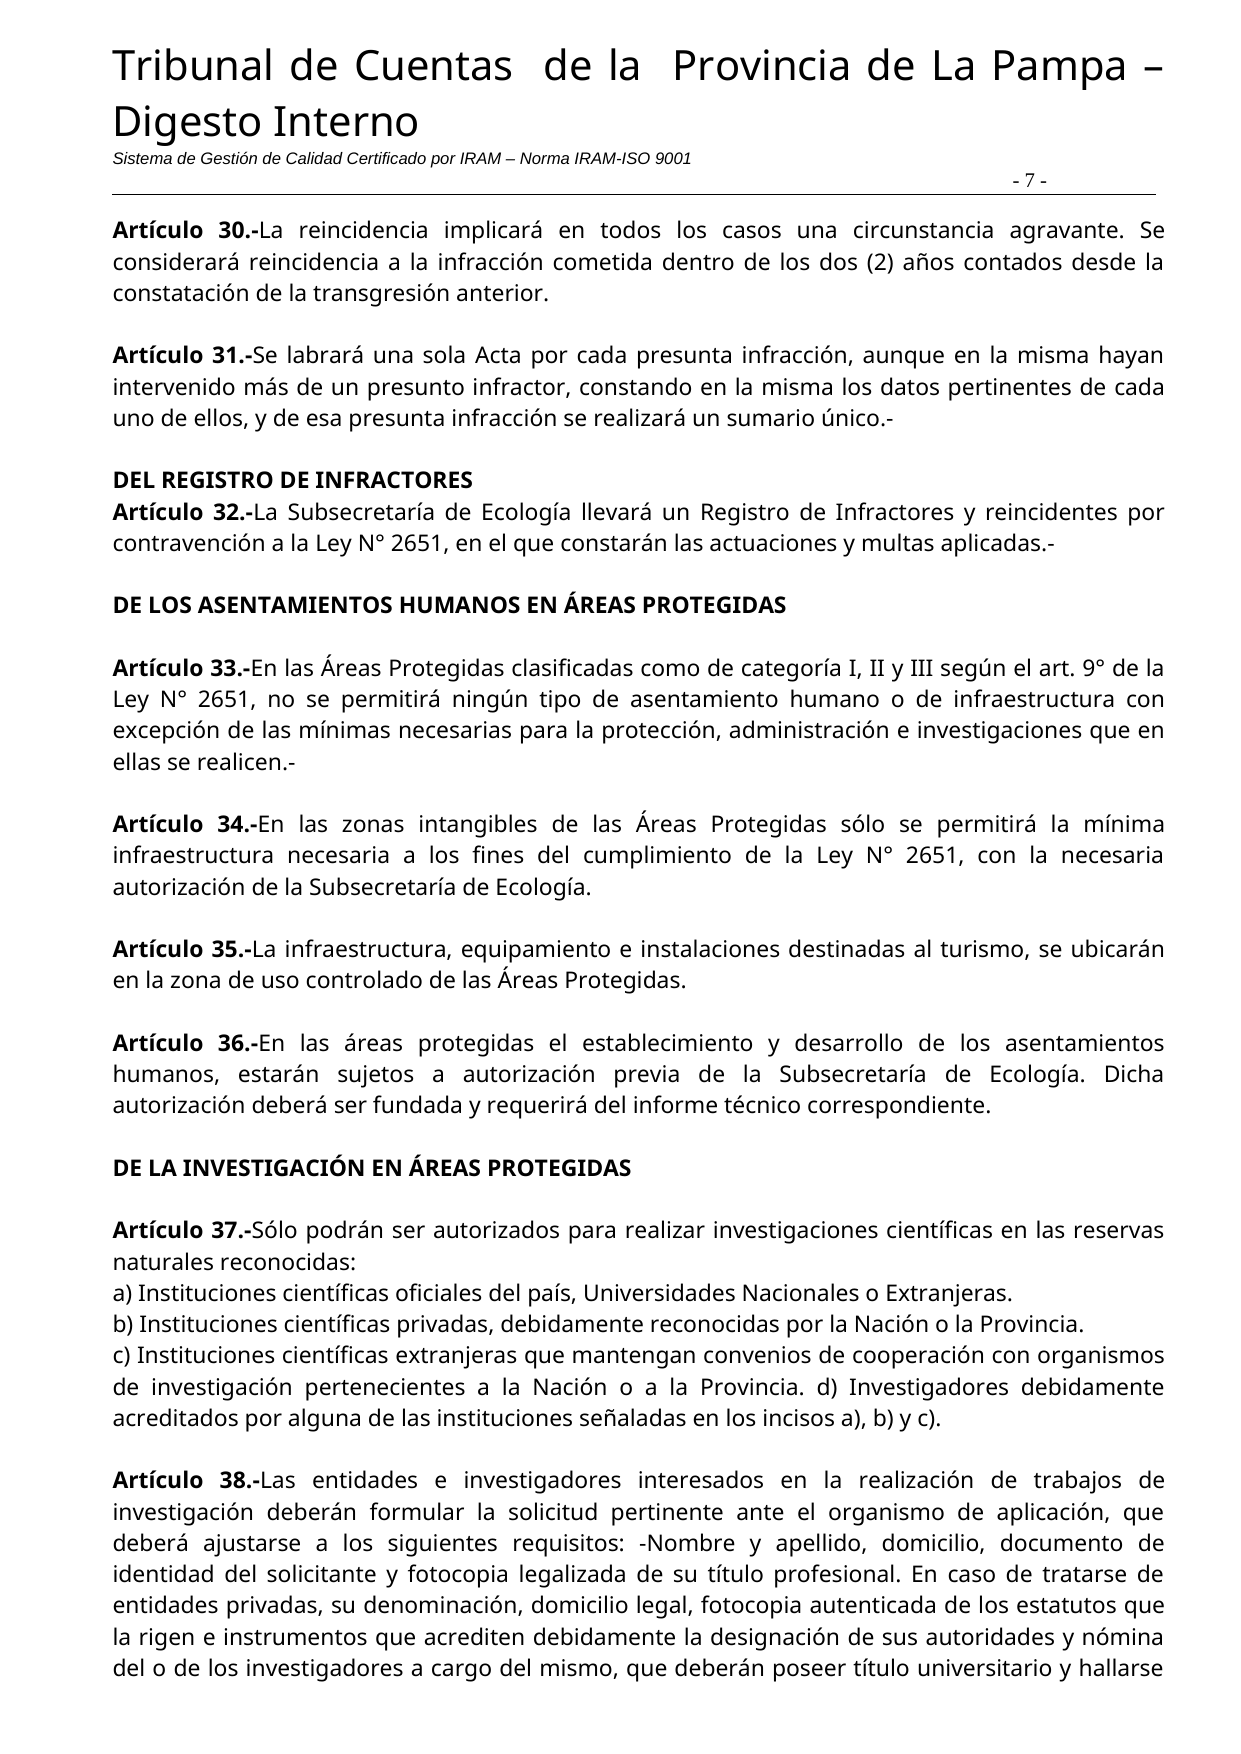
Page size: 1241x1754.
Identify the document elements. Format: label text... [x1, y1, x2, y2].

text Artículo 31.-Se labrará una sola Acta por cada presunta infracción, aunque en la misma hayan intervenido más de un presunto infractor, constando en la misma los datos pertinentes de cada uno de ellos, y de esa presunta infracción se realizará un sumario único.- [112, 339, 1166, 433]
text Artículo 34.-En las zonas intangibles de las Áreas Protegidas sólo se permitirá la mínima infraestructura necesaria a los fines del cumplimiento de la Ley N° 2651, con la necesaria autorización de la Subsecretaría de Ecología. [112, 808, 1166, 902]
text Artículo 32.-La Subsecretaría de Ecología llevará un Registro de Infractores y reincidentes por contravención a la Ley N° 2651, en el que constarán las actuaciones y multas aplicadas.- [112, 496, 1166, 558]
text Artículo 38.-Las entidades e investigadores interesados en la realización de trabajos de investigación deberán formular la solicitud pertinente ante el organismo de aplicación, que deberá ajustarse a los siguientes requisitos: -Nombre y apellido, domicilio, documento de identidad del solicitante y fotocopia legalizada de su título profesional. En caso de tratarse de entidades privadas, su denominación, domicilio legal, fotocopia autenticada de los estatutos que la rigen e instrumentos que acrediten debidamente la designación de sus autoridades y nómina del o de los investigadores a cargo del mismo, que deberán poseer título universitario y hallarse [112, 1464, 1166, 1683]
text DE LOS ASENTAMIENTOS HUMANOS EN ÁREAS PROTEGIDAS [112, 589, 1166, 621]
text Artículo 35.-La infraestructura, equipamiento e instalaciones destinadas al turismo, se ubicarán en la zona de uso controlado de las Áreas Protegidas. [112, 933, 1166, 996]
text DE LA INVESTIGACIÓN EN ÁREAS PROTEGIDAS [112, 1152, 1166, 1183]
text a) Instituciones científicas oficiales del país, Universidades Nacionales o Extranjeras. [112, 1277, 1166, 1308]
text Artículo 30.-La reincidencia implicará en todos los casos una circunstancia agravante. Se considerará reincidencia a la infracción cometida dentro de los dos (2) años contados desde la constatación de la transgresión anterior. [112, 214, 1166, 308]
text b) Instituciones científicas privadas, debidamente reconocidas por la Nación o la Provincia. [112, 1308, 1166, 1339]
text Artículo 33.-En las Áreas Protegidas clasificadas como de categoría I, II y III según el art. 9° de la Ley N° 2651, no se permitirá ningún tipo de asentamiento humano o de infraestructura con excepción de las mínimas necesarias para la protección, administración e investigaciones que en ellas se realicen.- [112, 652, 1166, 777]
text c) Instituciones científicas extranjeras que mantengan convenios de cooperación con organismos de investigación pertenecientes a la Nación o a la Provincia. d) Investigadores debidamente acreditados por alguna de las instituciones señaladas en los incisos a), b) y c). [112, 1339, 1166, 1433]
text Artículo 36.-En las áreas protegidas el establecimiento y desarrollo de los asentamientos humanos, estarán sujetos a autorización previa de la Subsecretaría de Ecología. Dicha autorización deberá ser fundada y requerirá del informe técnico correspondiente. [112, 1027, 1166, 1121]
text DEL REGISTRO DE INFRACTORES [112, 464, 1166, 496]
text Artículo 37.-Sólo podrán ser autorizados para realizar investigaciones científicas en las reservas naturales reconocidas: [112, 1214, 1166, 1277]
